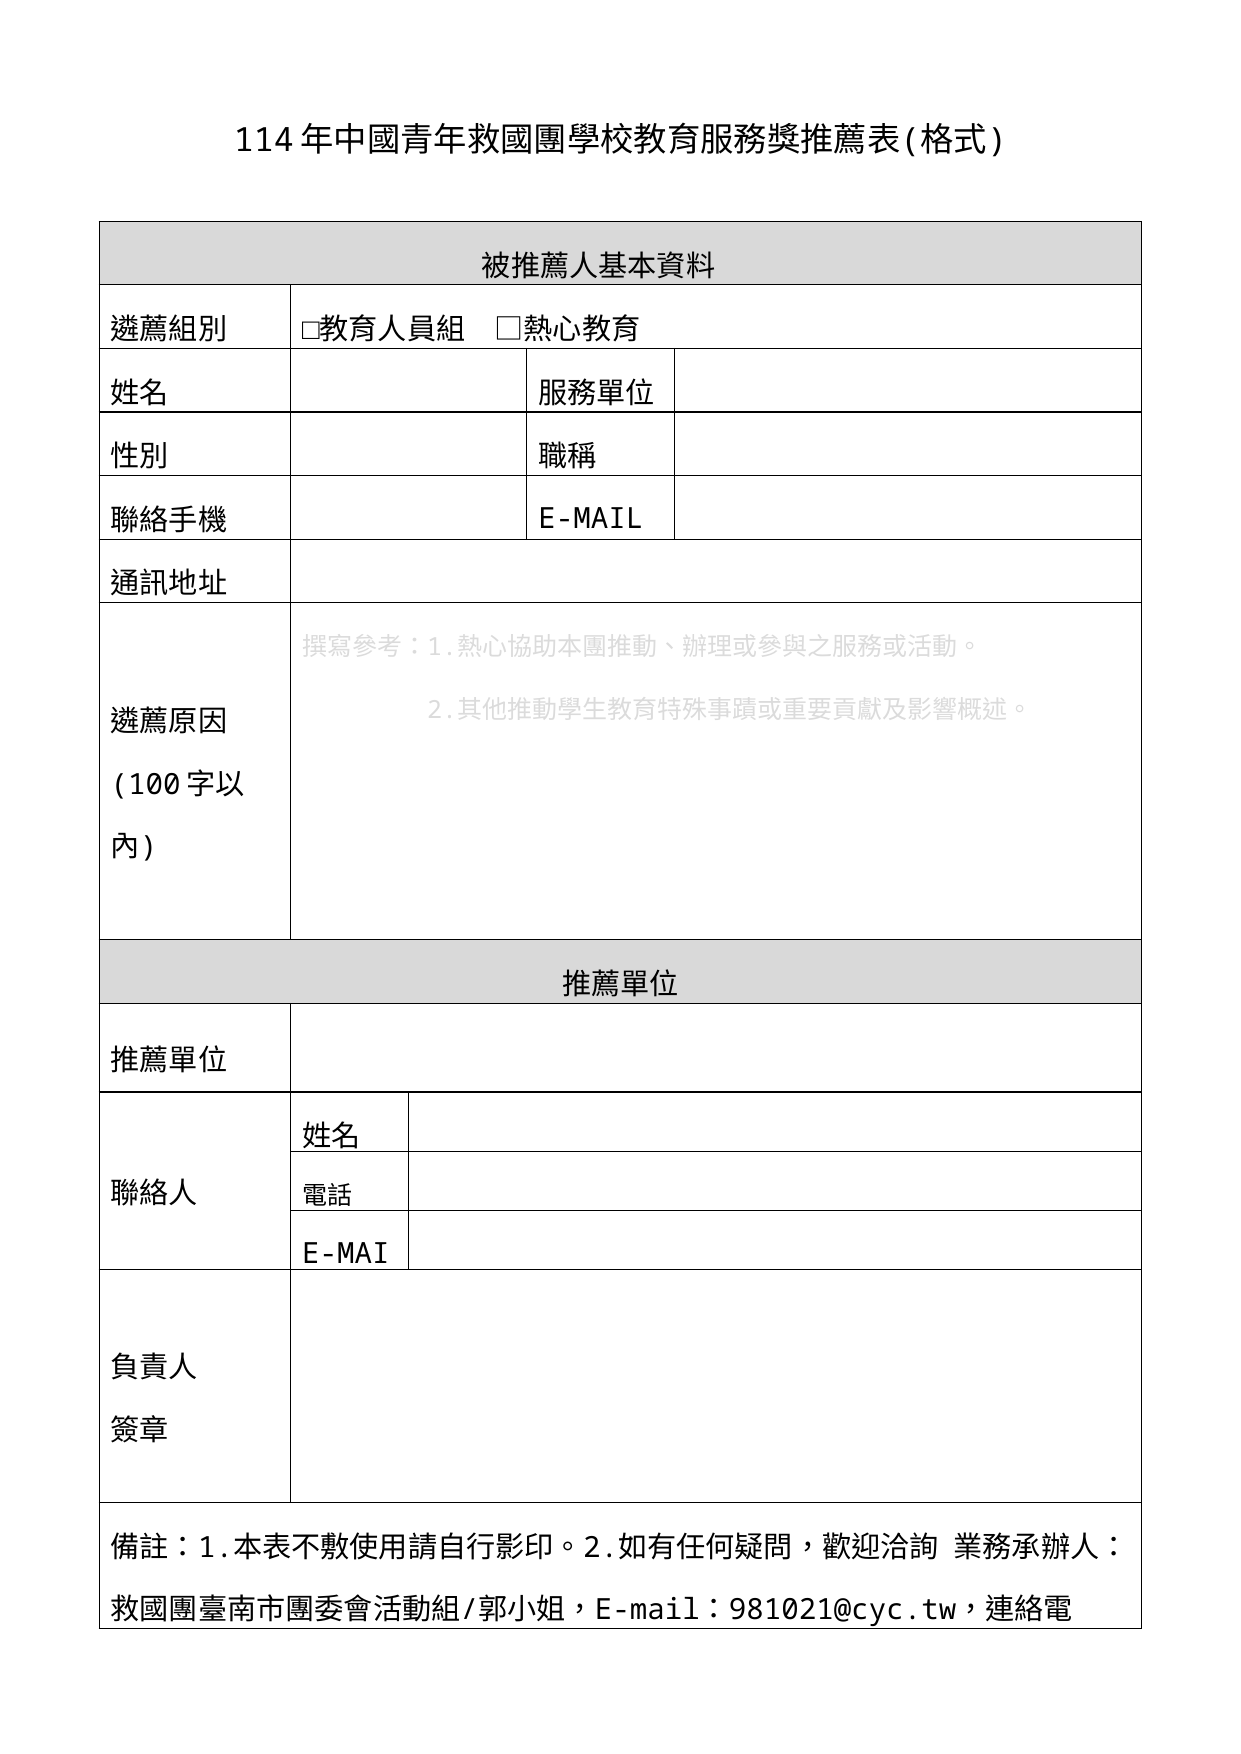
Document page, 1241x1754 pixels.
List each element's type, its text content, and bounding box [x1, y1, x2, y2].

table_cell [291, 476, 526, 538]
table_cell [675, 349, 1141, 411]
table_cell 職稱 [527, 413, 674, 475]
table_cell [409, 1093, 1141, 1151]
table_cell 聯絡手機 [100, 476, 290, 538]
table_header 被推薦人基本資料 [100, 222, 1141, 284]
table_cell 聯絡人 [100, 1093, 290, 1269]
table_cell 性別 [100, 413, 290, 475]
text 114年中國青年救國團學校教育服務獎推薦表(格式) [75, 96, 1165, 158]
table_cell 姓名 [291, 1093, 408, 1151]
table_cell 負責人 簽章 [100, 1270, 290, 1502]
table_cell [675, 476, 1141, 538]
table_cell 備註：1.本表不敷使用請自行影印。2.如有任何疑問，歡迎洽詢 業務承辦人：救國團臺南市團委會活動組/郭小姐，E-mail：981021@cyc.tw，連絡電 [100, 1503, 1141, 1628]
table_cell [409, 1152, 1141, 1209]
table_cell 推薦單位 [100, 940, 1141, 1003]
table_cell 推薦單位 [100, 1004, 290, 1091]
table_cell 服務單位 [527, 349, 674, 411]
table_cell □教育人員組 □熱心教育 [291, 285, 1141, 348]
table_cell E-MAIL [527, 476, 674, 538]
table_cell E-MAI [291, 1211, 408, 1269]
table_cell [291, 349, 526, 411]
table_cell [291, 1004, 1141, 1091]
table_cell 遴薦原因 (100字以內) [100, 603, 290, 939]
table_cell 姓名 [100, 349, 290, 411]
table_cell [291, 413, 526, 475]
table_cell [291, 1270, 1141, 1502]
table_cell 撰寫參考：1.熱心協助本團推動、辦理或參與之服務或活動。 2.其他推動學生教育特殊事蹟或重要貢獻及影響概述。 [291, 603, 1141, 939]
table_cell [675, 413, 1141, 475]
table_cell [409, 1211, 1141, 1269]
table_cell 遴薦組別 [100, 285, 290, 348]
table_cell [291, 540, 1141, 602]
table_cell 通訊地址 [100, 540, 290, 602]
table_cell 電話 [291, 1152, 408, 1209]
